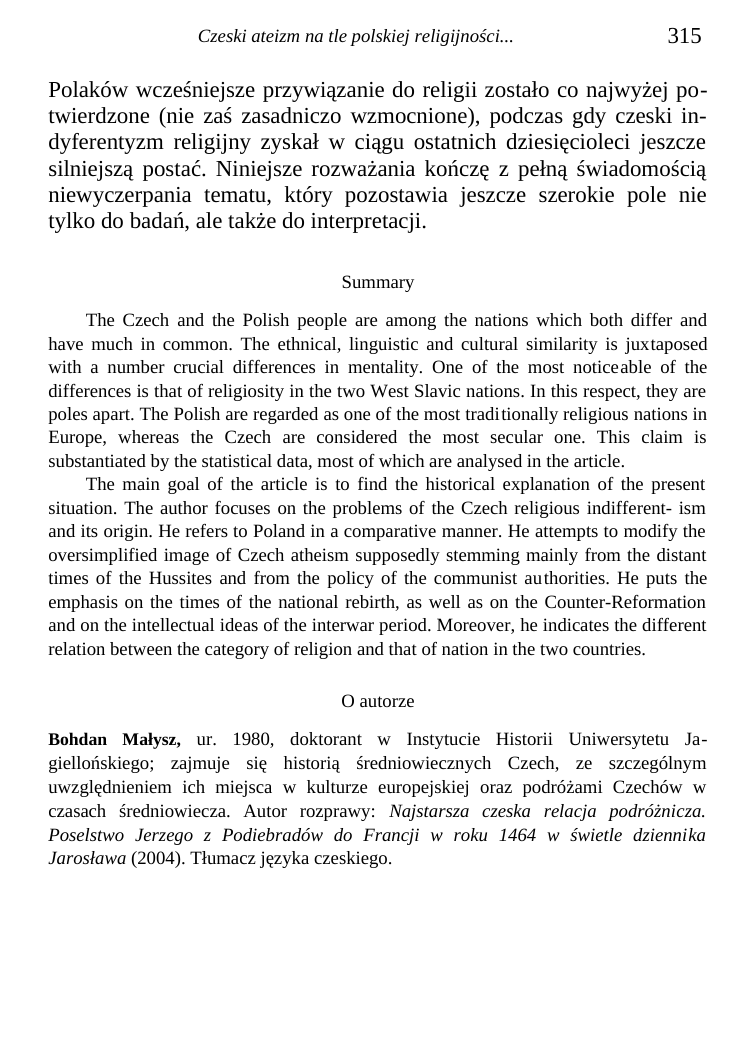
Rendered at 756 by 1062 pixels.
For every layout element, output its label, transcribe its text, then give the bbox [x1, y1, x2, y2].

text Polaków wcześniejsze przywiązanie do religii zostało co najwyżej po­twierdzone (nie zaś zasadniczo wzmocnione), podczas gdy czeski in- dyferentyzm religijny zyskał w ciągu ostatnich dziesięcioleci jeszcze silniejszą postać. Niniejsze rozważania kończę z pełną świadomością niewyczerpania tematu, który pozostawia jeszcze szerokie pole nie tylko do badań, ale także do interpretacji. [48, 76, 708, 234]
text 315 [665, 23, 704, 49]
text The main goal of the article is to find the historical explanation of the present situation. The author focuses on the problems of the Czech religious indifferent- ism and its origin. He refers to Poland in a comparative manner. He attempts to modify the oversimplified image of Czech atheism supposedly stemming mainly from the distant times of the Hussites and from the policy of the communist au­thorities. He puts the emphasis on the times of the national rebirth, as well as on the Counter-Reformation and on the intellectual ideas of the interwar period. Moreover, he indicates the different relation between the category of religion and that of nation in the two countries. [48, 473, 708, 659]
text Bohdan Małysz, ur. 1980, doktorant w Instytucie Historii Uniwersytetu Ja­giellońskiego; zajmuje się historią średniowiecznych Czech, ze szczególnym uwzględnieniem ich miejsca w kulturze europejskiej oraz podróżami Czechów w czasach średniowiecza. Autor rozprawy: Najstarsza czeska relacja podróżni­cza. Poselstwo Jerzego z Podiebradów do Francji w roku 1464 w świetle dzienni­ka Jarosława (2004). Tłumacz języka czeskiego. [48, 728, 708, 869]
text Czeski ateizm na tle polskiej religijności... [198, 25, 554, 47]
text The Czech and the Polish people are among the nations which both differ and have much in common. The ethnical, linguistic and cultural similarity is jux­taposed with a number crucial differences in mentality. One of the most notice­able of the differences is that of religiosity in the two West Slavic nations. In this respect, they are poles apart. The Polish are regarded as one of the most tradi­tionally religious nations in Europe, whereas the Czech are considered the most secular one. This claim is substantiated by the statistical data, most of which are analysed in the article. [48, 309, 708, 471]
text O autorze [48, 690, 708, 712]
text Summary [48, 271, 708, 293]
